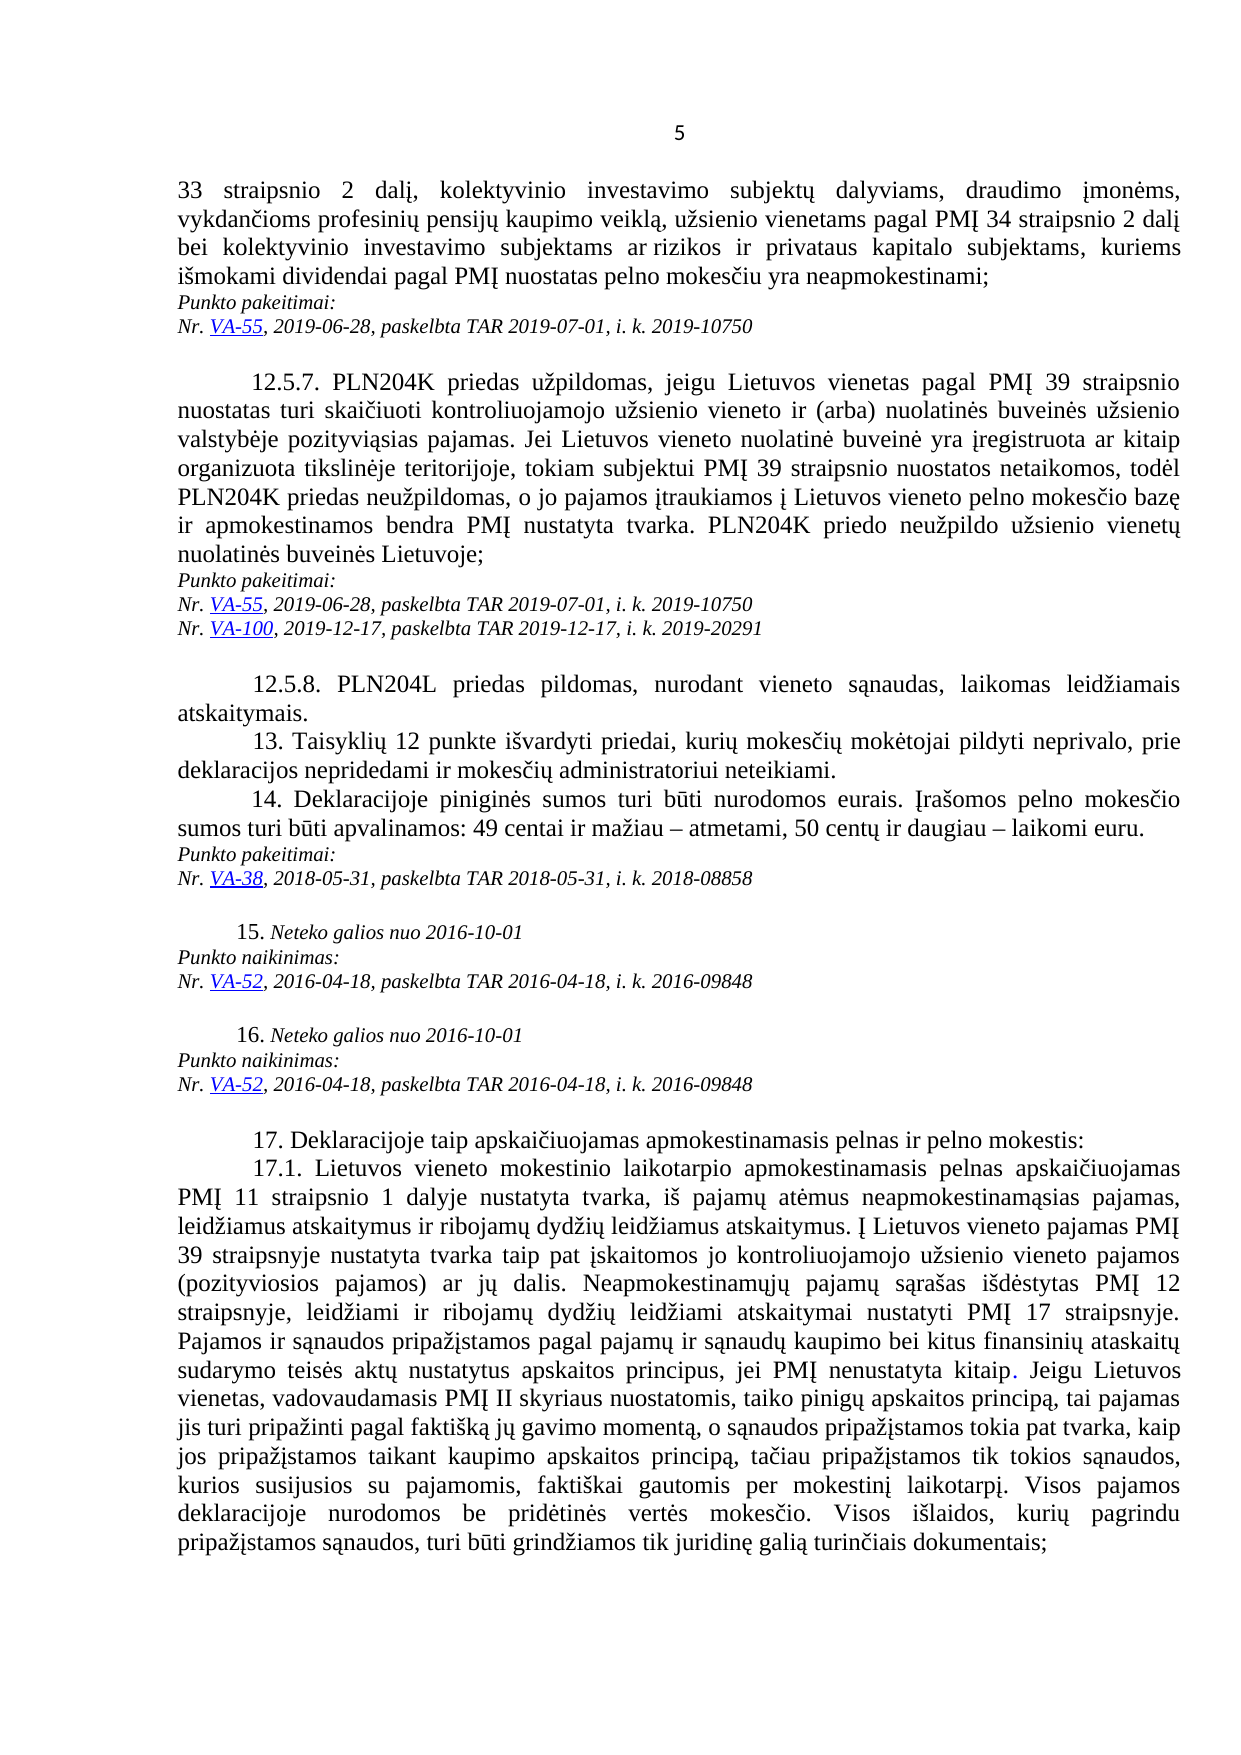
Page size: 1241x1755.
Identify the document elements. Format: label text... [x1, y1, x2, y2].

text 17.1. Lietuvos vieneto mokestinio laikotarpio apmokestinamasis pelnas apskaičiuojamas PMĮ 11 straipsnio 1 dalyje nustatyta tvarka, iš pajamų atėmus neapmokestinamąsias pajamas, leidžiamus atskaitymus ir ribojamų dydžių leidžiamus atskaitymus. Į Lietuvos vieneto pajamas PMĮ 39 straipsnyje nustatyta tvarka taip pat įskaitomos jo kontroliuojamojo užsienio vieneto pajamos (pozityviosios pajamos) ar jų dalis. Neapmokestinamųjų pajamų sąrašas išdėstytas PMĮ 12 straipsnyje, leidžiami ir ribojamų dydžių leidžiami atskaitymai nustatyti PMĮ 17 straipsnyje. Pajamos ir sąnaudos pripažįstamos pagal pajamų ir sąnaudų kaupimo bei kitus finansinių ataskaitų sudarymo teisės aktų nustatytus apskaitos principus, jei PMĮ nenustatyta kitaip. Jeigu Lietuvos vienetas, vadovaudamasis PMĮ II skyriaus nuostatomis, taiko pinigų apskaitos principą, tai pajamas jis turi pripažinti pagal faktišką jų gavimo momentą, o sąnaudos pripažįstamos tokia pat tvarka, kaip jos pripažįstamos taikant kaupimo apskaitos principą, tačiau pripažįstamos tik tokios sąnaudos, kurios susijusios su pajamomis, faktiškai gautomis per mokestinį laikotarpį. Visos pajamos deklaracijoje nurodomos be pridėtinės vertės mokesčio. Visos išlaidos, kurių pagrindu pripažįstamos sąnaudos, turi būti grindžiamos tik juridinę galią turinčiais dokumentais; [177, 1153, 1181, 1556]
text Punkto pakeitimai: [177, 568, 1181, 592]
text Nr. VA-100, 2019-12-17, paskelbta TAR 2019-12-17, i. k. 2019-20291 [177, 616, 1181, 640]
text Punkto naikinimas: [177, 1048, 1181, 1072]
text Nr. VA-55, 2019-06-28, paskelbta TAR 2019-07-01, i. k. 2019-10750 [177, 592, 1181, 616]
text Nr. VA-52, 2016-04-18, paskelbta TAR 2016-04-18, i. k. 2016-09848 [177, 969, 1181, 993]
text Punkto pakeitimai: [177, 841, 1181, 866]
text 12.5.8. PLN204L priedas pildomas, nurodant vieneto sąnaudas, laikomas leidžiamais atskaitymais. [177, 669, 1181, 726]
text 14. Deklaracijoje piniginės sumos turi būti nurodomos eurais. Įrašomos pelno mokesčio sumos turi būti apvalinamos: 49 centai ir mažiau – atmetami, 50 centų ir daugiau – laikomi euru. [177, 784, 1181, 841]
text 12.5.7. PLN204K priedas užpildomas, jeigu Lietuvos vienetas pagal PMĮ 39 straipsnio nuostatas turi skaičiuoti kontroliuojamojo užsienio vieneto ir (arba) nuolatinės buveinės užsienio valstybėje pozityviąsias pajamas. Jei Lietuvos vieneto nuolatinė buveinė yra įregistruota ar kitaip organizuota tikslinėje teritorijoje, tokiam subjektui PMĮ 39 straipsnio nuostatos netaikomos, todėl PLN204K priedas neužpildomas, o jo pajamos įtraukiamos į Lietuvos vieneto pelno mokesčio bazę ir apmokestinamos bendra PMĮ nustatyta tvarka. PLN204K priedo neužpildo užsienio vienetų nuolatinės buveinės Lietuvoje; [177, 367, 1181, 568]
text Nr. VA-38, 2018-05-31, paskelbta TAR 2018-05-31, i. k. 2018-08858 [177, 866, 1181, 889]
text 16. Neteko galios nuo 2016-10-01 [177, 1022, 1181, 1048]
text 17. Deklaracijoje taip apskaičiuojamas apmokestinamasis pelnas ir pelno mokestis: [177, 1125, 1181, 1153]
text Nr. VA-52, 2016-04-18, paskelbta TAR 2016-04-18, i. k. 2016-09848 [177, 1072, 1181, 1096]
text 33 straipsnio 2 dalį, kolektyvinio investavimo subjektų dalyviams, draudimo įmonėms, vykdančioms profesinių pensijų kaupimo veiklą, užsienio vienetams pagal PMĮ 34 straipsnio 2 dalį bei kolektyvinio investavimo subjektams ar rizikos ir privataus kapitalo subjektams, kuriems išmokami dividendai pagal PMĮ nuostatas pelno mokesčiu yra neapmokestinami; [177, 175, 1181, 290]
text 15. Neteko galios nuo 2016-10-01 [177, 918, 1181, 945]
text Punkto naikinimas: [177, 945, 1181, 969]
text Nr. VA-55, 2019-06-28, paskelbta TAR 2019-07-01, i. k. 2019-10750 [177, 314, 1181, 338]
text 13. Taisyklių 12 punkte išvardyti priedai, kurių mokesčių mokėtojai pildyti neprivalo, prie deklaracijos nepridedami ir mokesčių administratoriui neteikiami. [177, 726, 1181, 784]
text Punkto pakeitimai: [177, 290, 1181, 314]
